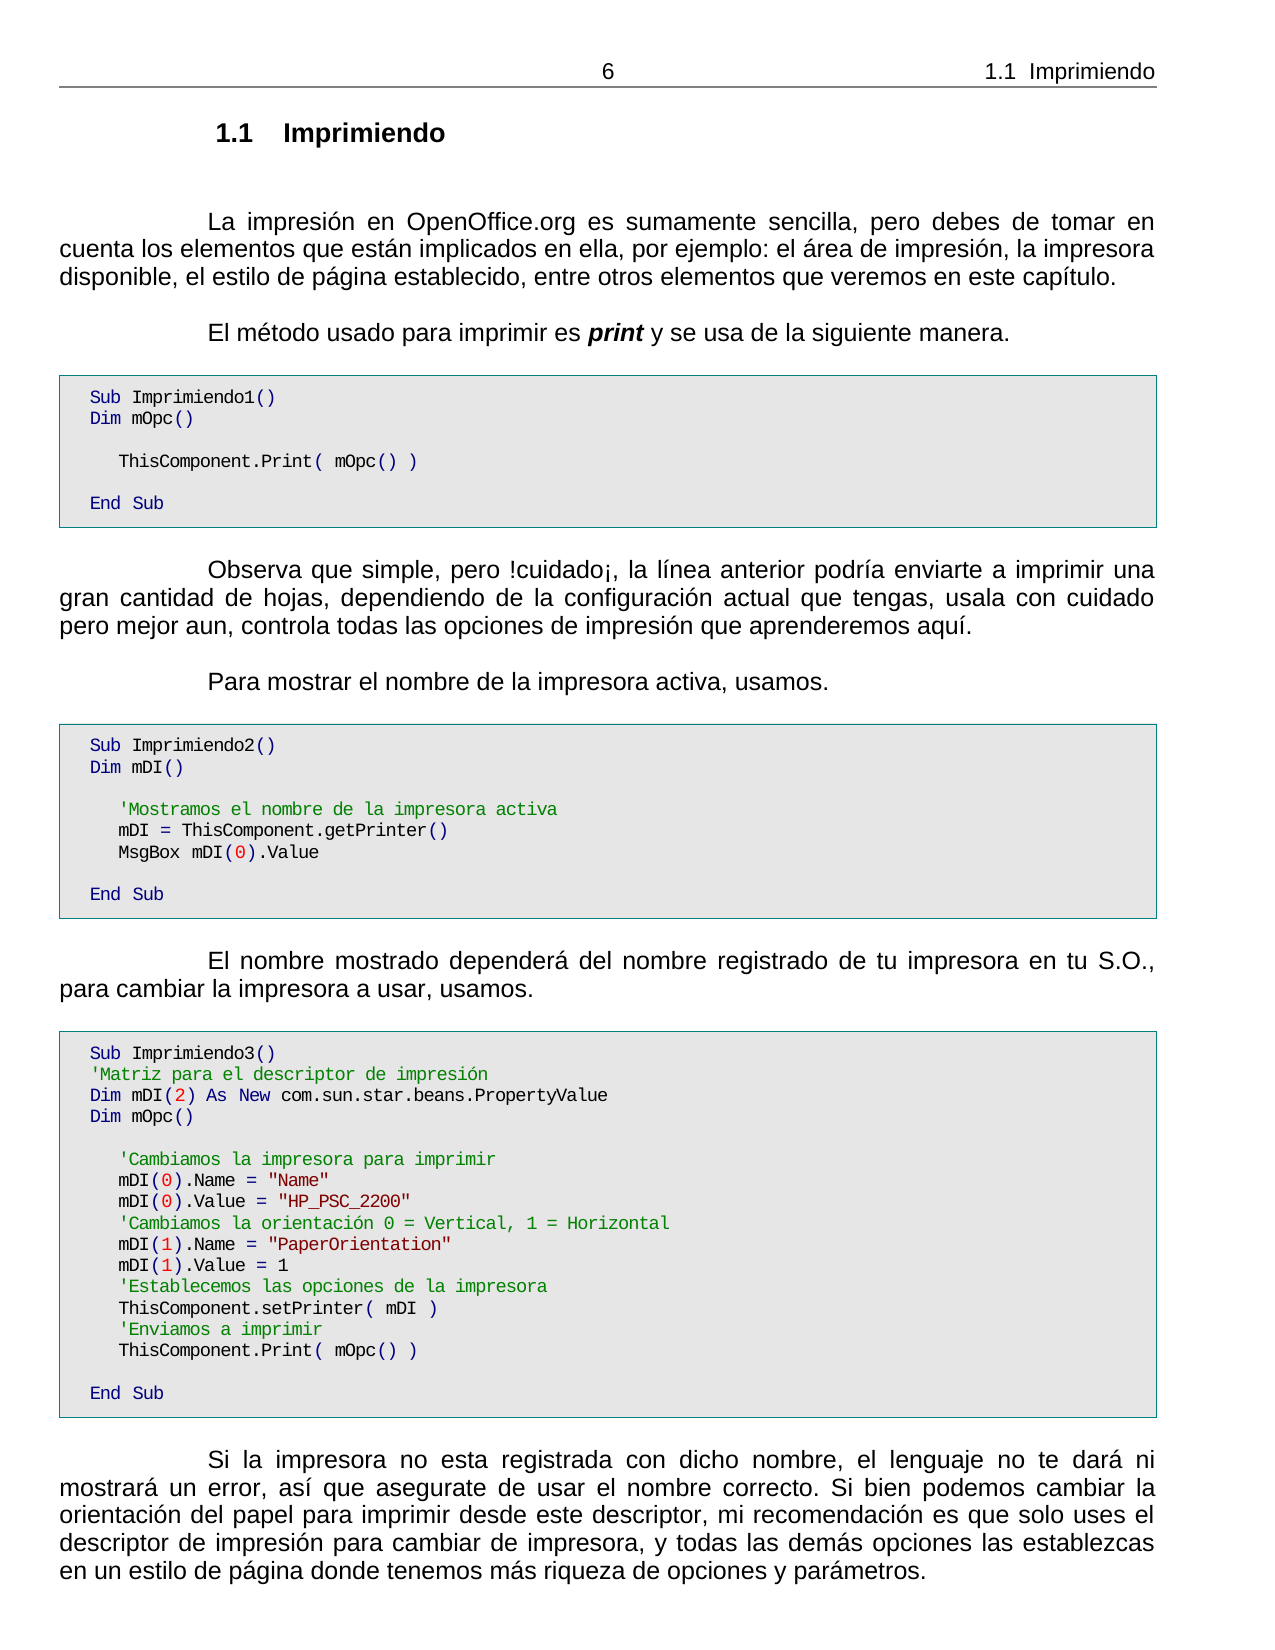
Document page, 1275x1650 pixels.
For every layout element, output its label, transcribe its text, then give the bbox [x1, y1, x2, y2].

text End Sub [60, 872, 1156, 918]
text End Sub [60, 481, 1156, 527]
text Dim mDI() [60, 745, 1156, 766]
text 'Mostramos el nombre de la impresora activa [60, 787, 1156, 808]
text Dim mOpc() [60, 396, 1156, 417]
text ThisComponent.Print( mOpc() ) [60, 439, 1156, 460]
text Observa que simple, pero !cuidado¡, la línea anterior podría enviarte a imprimir una gran cantidad de hojas, dependiendo de la configuración actual que tengas, usala con cuidado pero mejor aun, controla todas las opciones de impresión que aprenderemos aquí. [59, 556, 1157, 640]
text End Sub [60, 1371, 1156, 1417]
text Sub Imprimiendo3() [60, 1032, 1156, 1052]
text ThisComponent.setPrinter( mDI ) [60, 1286, 1156, 1307]
text La impresión en OpenOffice.org es sumamente sencilla, pero debes de tomar en cuenta los elementos que están implicados en ella, por ejemplo: el área de impresión, la impresora disponible, el estilo de página establecido, entre otros elementos que veremos en este capítulo. [59, 207, 1157, 291]
text Dim mOpc() [60, 1094, 1156, 1116]
text 'Enviamos a imprimir [60, 1307, 1156, 1328]
text mDI = ThisComponent.getPrinter() [60, 808, 1156, 830]
text Sub Imprimiendo2() [60, 725, 1156, 745]
text Para mostrar el nombre de la impresora activa, usamos. [59, 668, 1157, 696]
text El método usado para imprimir es print y se usa de la siguiente manera. [59, 319, 1157, 347]
text El nombre mostrado dependerá del nombre registrado de tu impresora en tu S.O., para cambiar la impresora a usar, usamos. [59, 947, 1157, 1003]
text mDI(0).Value = "HP_PSC_2200" [60, 1179, 1156, 1201]
text mDI(1).Name = "PaperOrientation" [60, 1222, 1156, 1243]
text ThisComponent.Print( mOpc() ) [60, 1328, 1156, 1349]
text MsgBox mDI(0).Value [60, 830, 1156, 851]
text 'Establecemos las opciones de la impresora [60, 1264, 1156, 1286]
text 'Cambiamos la impresora para imprimir [60, 1137, 1156, 1158]
subtitle Imprimiendo [208, 118, 1156, 148]
text Si la impresora no esta registrada con dicho nombre, el lenguaje no te dará ni mostrará un error, así que asegurate de usar el nombre correcto. Si bien podemos cambiar la orientación del papel para imprimir desde este descriptor, mi recomendación es que solo uses el descriptor de impresión para cambiar de impresora, y todas las demás opciones las establezcas en un estilo de página donde tenemos más riqueza de opciones y parámetros. [59, 1446, 1157, 1585]
text 'Cambiamos la orientación 0 = Vertical, 1 = Horizontal [60, 1201, 1156, 1222]
text Dim mDI(2) As New com.sun.star.beans.PropertyValue [60, 1073, 1156, 1094]
text 'Matriz para el descriptor de impresión [60, 1052, 1156, 1073]
text mDI(1).Value = 1 [60, 1243, 1156, 1264]
text mDI(0).Name = "Name" [60, 1158, 1156, 1179]
text Sub Imprimiendo1() [60, 376, 1156, 396]
